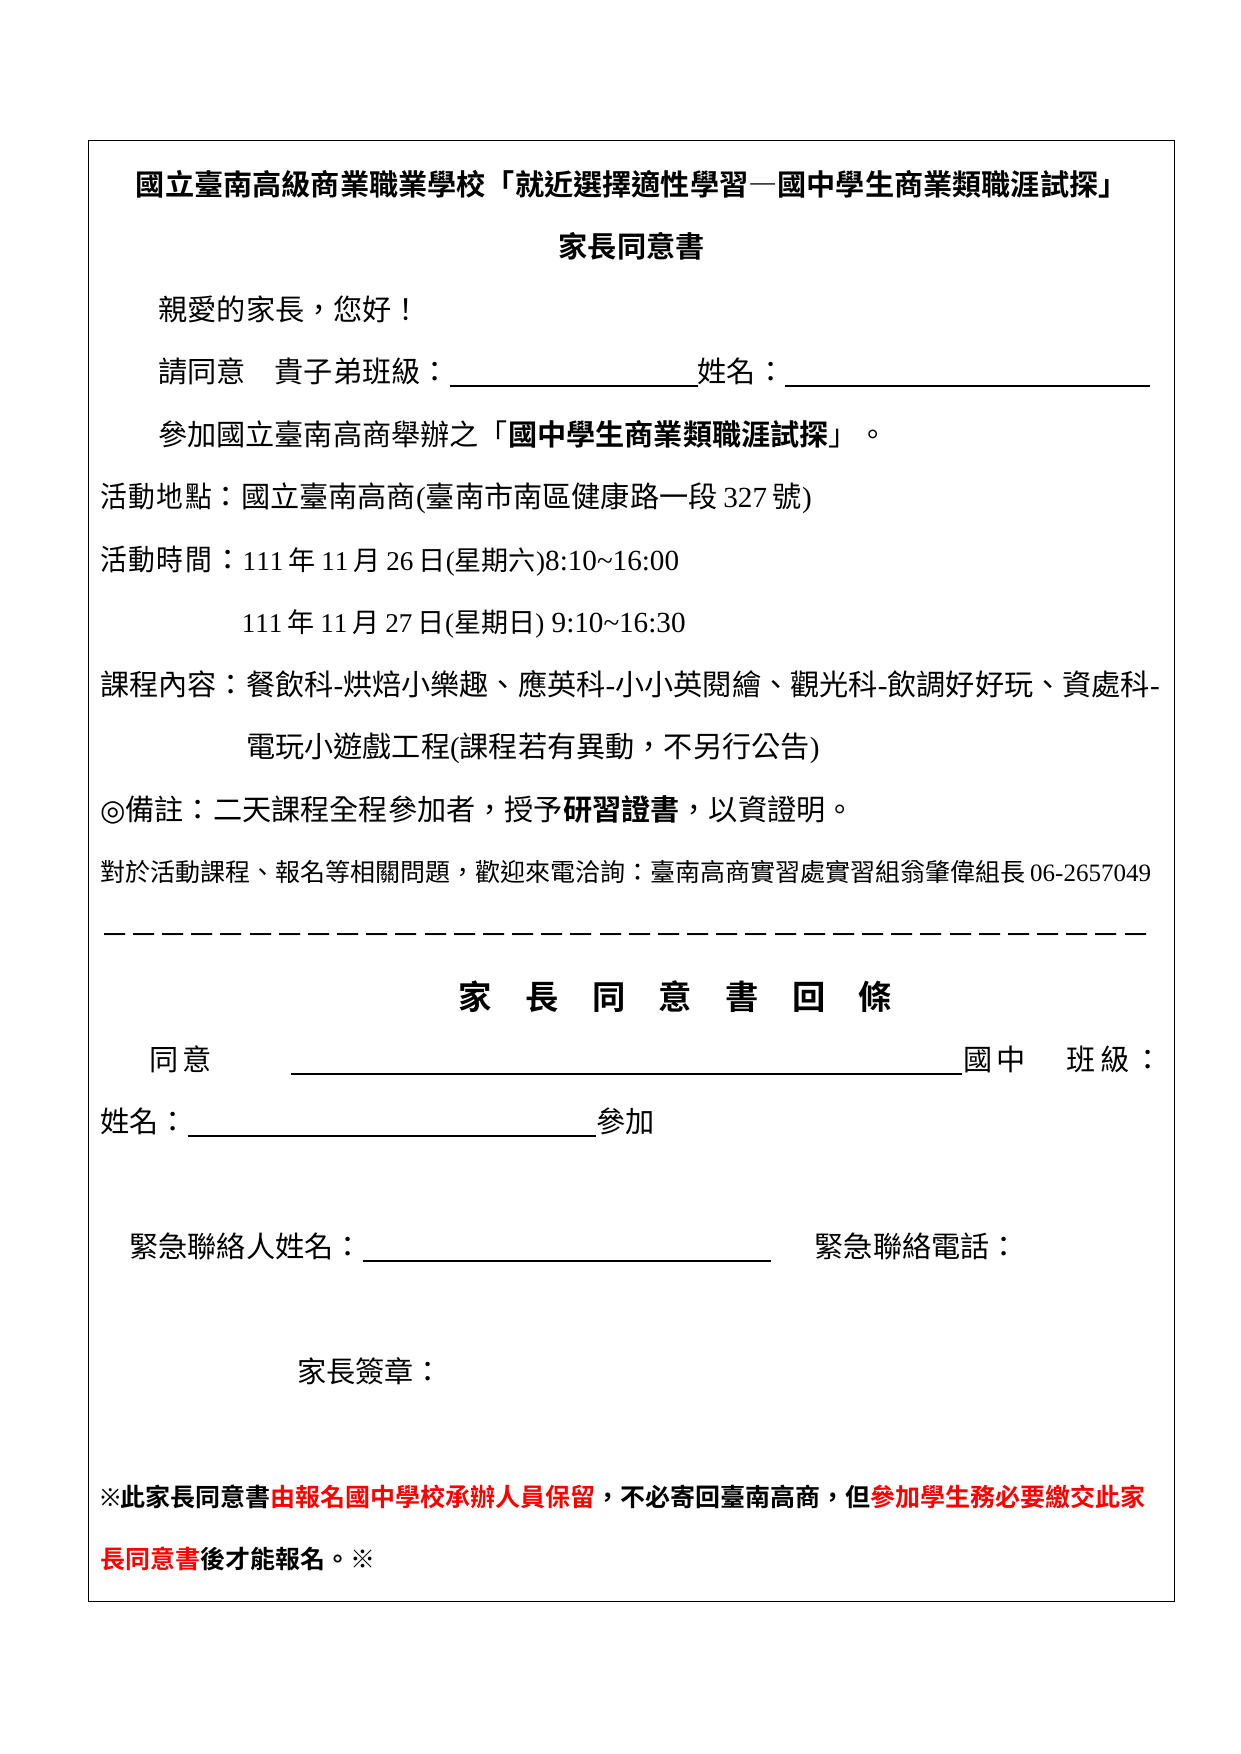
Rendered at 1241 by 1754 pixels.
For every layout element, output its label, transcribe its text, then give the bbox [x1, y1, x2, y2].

table_header 國立臺南高級商業職業學校「就近選擇適性學習—國中學生商業類職涯試探」 家長同意書 親愛的家長，您好！ 請同意 貴子弟班級： 姓名： 參加國立臺南高商舉辦之「國中學生商業類職涯試探」。 活動地點：國立臺南高商(臺南市南區健康路一段327號) 活動時間：111年11月26日(星期六)8:10~16:00 111年11月27日(星期日) 9:10~16:30 課程內容：餐飲科-烘焙小樂趣、應英科-小小英閱繪、觀光科-飲調好好玩、資處科-電玩小遊戲工程(課程若有異動，不另行公告) ◎備註：二天課程全程參加者，授予研習證書，以資證明。 對於活動課程、報名等相關問題，歡迎來電洽詢：臺南高商實習處實習組翁肇偉組長06-2657049 －－－－－－－－－－－－－－－－－－－－－－－－－－－－－－－－－－－－ 家 長 同 意 書 回 條 同意 國中 班級： 姓名： 參加 緊急聯絡人姓名： 緊急聯絡電話： 家長簽章： ※此家長同意書由報名國中學校承辦人員保留，不必寄回臺南高商，但參加學生務必要繳交此家長同意書後才能報名。※ [89, 141, 1174, 1601]
